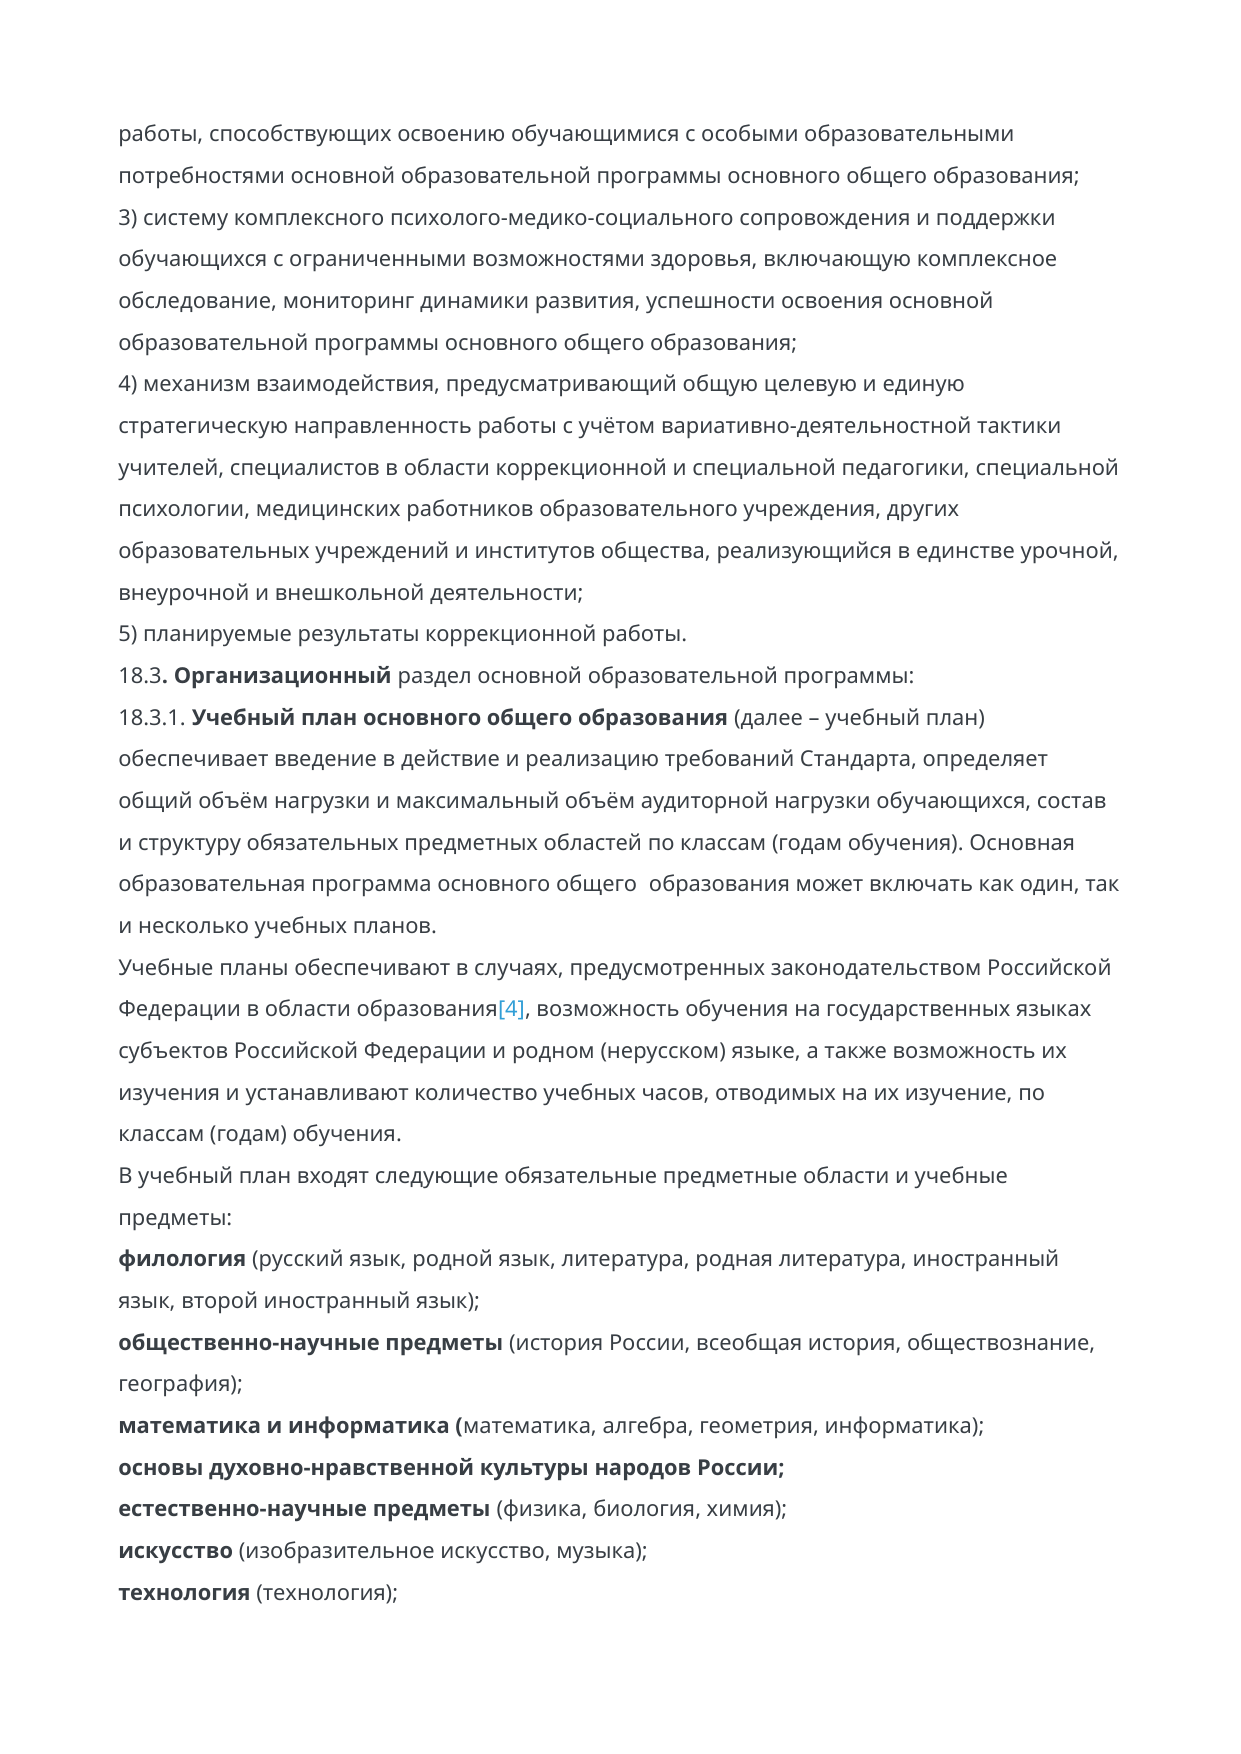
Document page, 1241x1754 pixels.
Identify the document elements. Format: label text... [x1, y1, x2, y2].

text 5) планируемые результаты коррекционной работы. [118, 618, 1122, 648]
text работы, способствующих освоению обучающимися с особыми образовательными потребностями основной образовательной программы основного общего образования; [118, 118, 1122, 189]
text 3) систему комплексного психолого-медико-социального сопровождения и поддержки обучающихся с ограниченными возможностями здоровья, включающую комплексное обследование, мониторинг динамики развития, успешности освоения основной образовательной программы основного общего образования; [118, 201, 1122, 356]
text математика и информатика (математика, алгебра, геометрия, информатика); [118, 1410, 1122, 1439]
text искусство (изобразительное искусство, музыка); [118, 1535, 1122, 1564]
text В учебный план входят следующие обязательные предметные области и учебные предметы: [118, 1160, 1122, 1231]
text 18.3.1. Учебный план основного общего образования (далее – учебный план) обеспечивает введение в действие и реализацию требований Стандарта, определяет общий объём нагрузки и максимальный объём аудиторной нагрузки обучающихся, состав и структуру обязательных предметных областей по классам (годам обучения). Основная образовательная программа основного общего образования может включать как один, так и несколько учебных планов. [118, 701, 1122, 939]
text филология (русский язык, родной язык, литература, родная литература, иностранный язык, второй иностранный язык); [118, 1243, 1122, 1314]
text естественно-научные предметы (физика, биология, химия); [118, 1493, 1122, 1523]
text Учебные планы обеспечивают в случаях, предусмотренных законодательством Российской Федерации в области образования[4], возможность обучения на государственных языках субъектов Российской Федерации и родном (нерусском) языке, а также возможность их изучения и устанавливают количество учебных часов, отводимых на их изучение, по классам (годам) обучения. [118, 951, 1122, 1148]
text основы духовно-нравственной культуры народов России; [118, 1451, 1122, 1481]
text 4) механизм взаимодействия, предусматривающий общую целевую и единую стратегическую направленность работы с учётом вариативно-деятельностной тактики учителей, специалистов в области коррекционной и специальной педагогики, специальной психологии, медицинских работников образовательного учреждения, других образовательных учреждений и институтов общества, реализующийся в единстве урочной, внеурочной и внешкольной деятельности; [118, 368, 1122, 606]
text технология (технология); [118, 1576, 1122, 1606]
text общественно-научные предметы (история России, всеобщая история, обществознание, география); [118, 1326, 1122, 1398]
text 18.3. Организационный раздел основной образовательной программы: [118, 660, 1122, 689]
